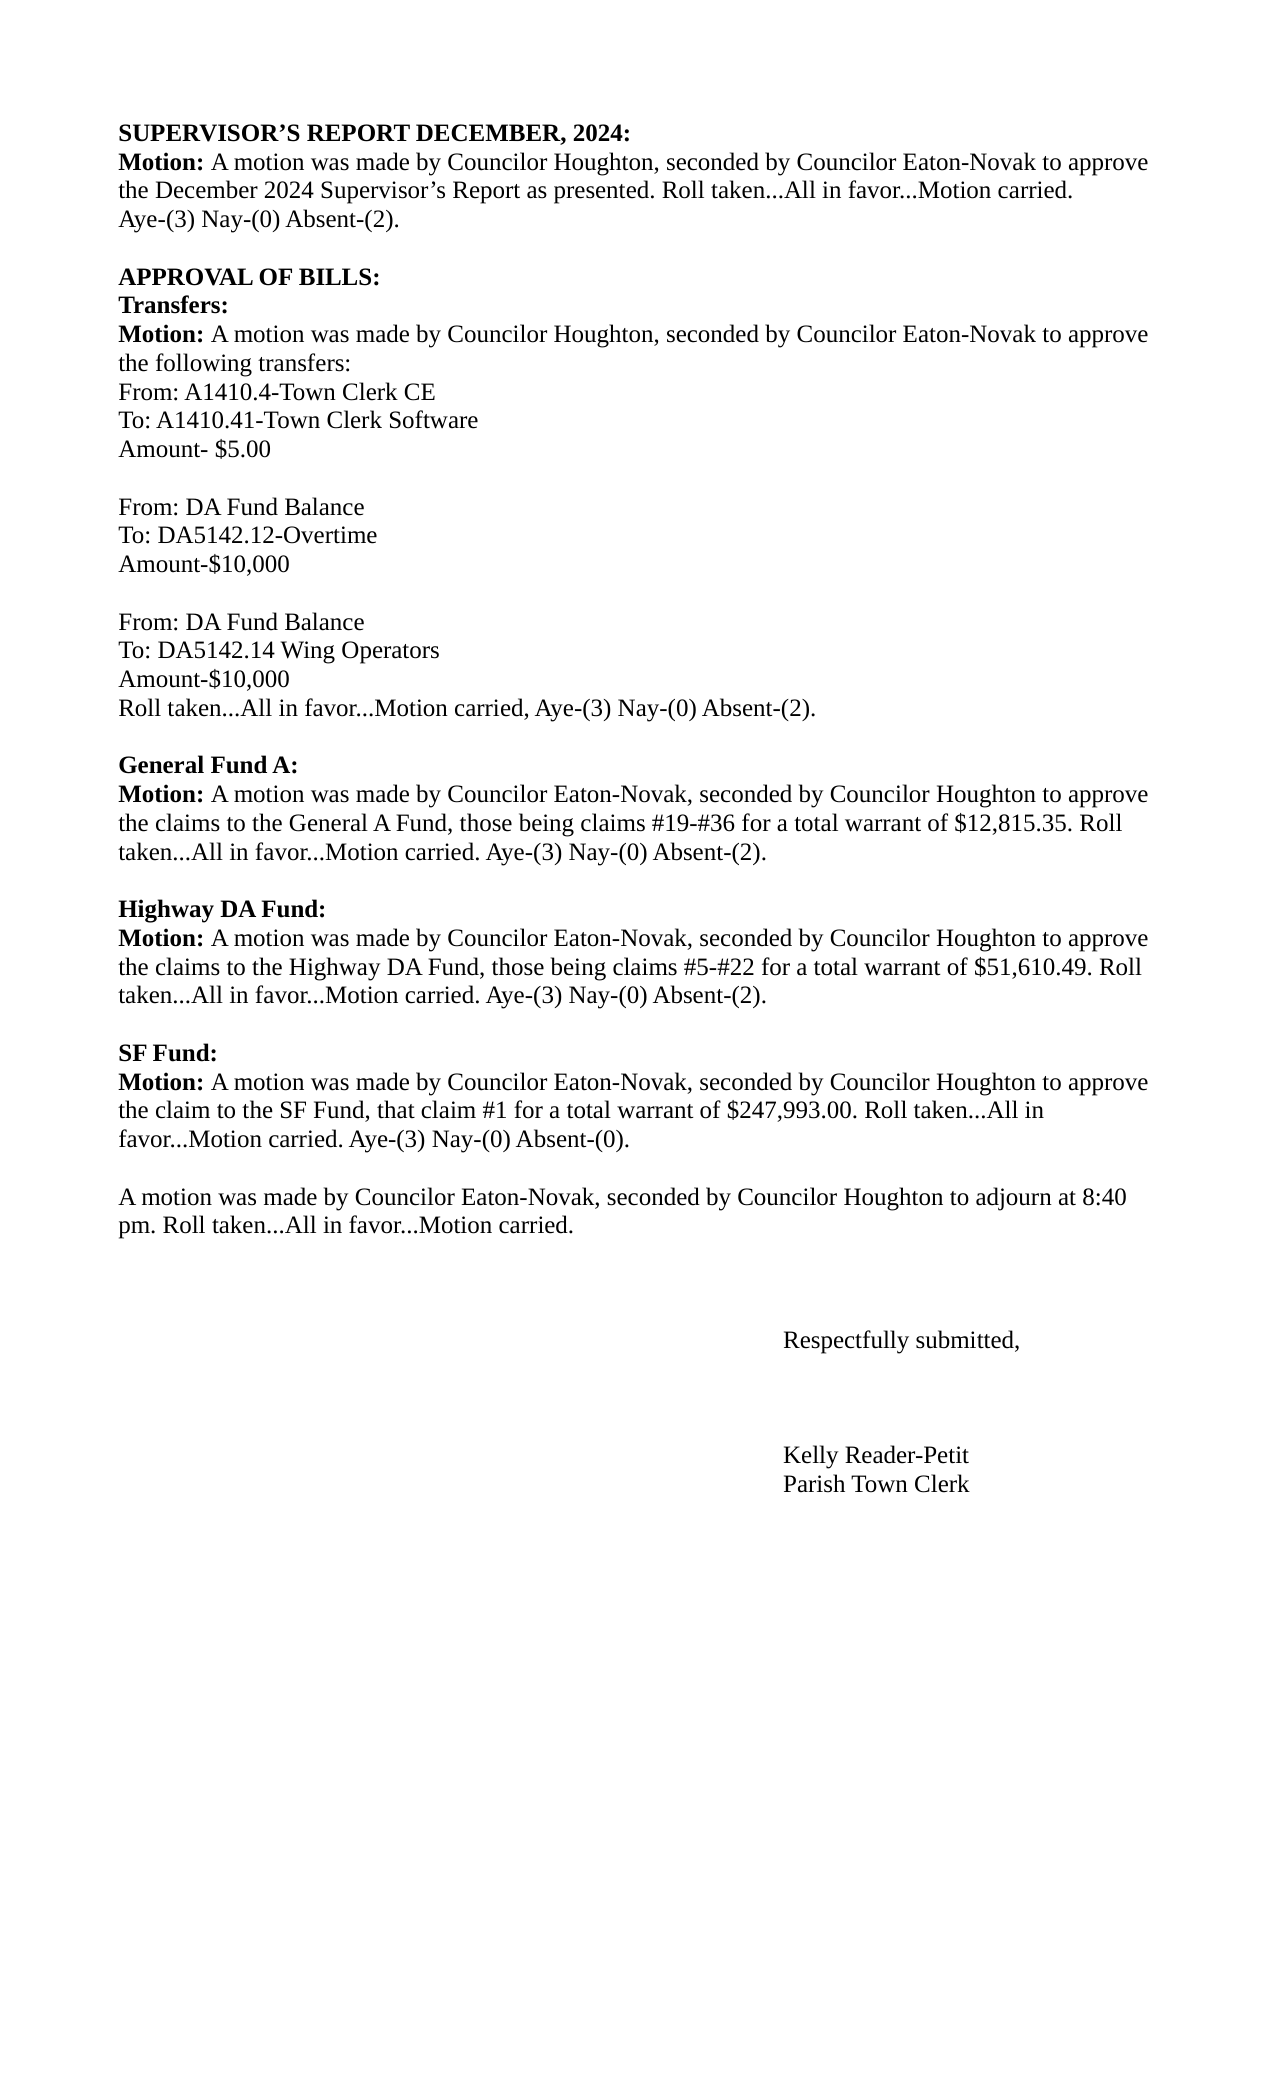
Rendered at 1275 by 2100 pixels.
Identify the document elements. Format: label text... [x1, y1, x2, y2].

text From: DA Fund Balance [118, 492, 1157, 521]
text Kelly Reader-Petit [118, 1441, 1157, 1469]
text SF Fund: [118, 1038, 1157, 1067]
text To: DA5142.14 Wing Operators [118, 636, 1157, 664]
text SUPERVISOR’S REPORT DECEMBER, 2024: [118, 118, 1157, 147]
text Motion: A motion was made by Councilor Eaton-Novak, seconded by Councilor Houghton to approve the claim to the SF Fund, that claim #1 for a total warrant of $247,993.00. Roll taken...All in favor...Motion carried. Aye-(3) Nay-(0) Absent-(0). [118, 1067, 1157, 1153]
text To: A1410.41-Town Clerk Software [118, 406, 1157, 434]
text Roll taken...All in favor...Motion carried, Aye-(3) Nay-(0) Absent-(2). [118, 693, 1157, 722]
text From: DA Fund Balance [118, 607, 1157, 636]
text Motion: A motion was made by Councilor Houghton, seconded by Councilor Eaton-Novak to approve the following transfers: [118, 319, 1157, 377]
text APPROVAL OF BILLS: [118, 262, 1157, 291]
text Respectfully submitted, [118, 1326, 1157, 1354]
text Parish Town Clerk [118, 1469, 1157, 1498]
text A motion was made by Councilor Eaton-Novak, seconded by Councilor Houghton to adjourn at 8:40 pm. Roll taken...All in favor...Motion carried. [118, 1182, 1157, 1239]
text Aye-(3) Nay-(0) Absent-(2). [118, 204, 1157, 233]
text Motion: A motion was made by Councilor Eaton-Novak, seconded by Councilor Houghton to approve the claims to the General A Fund, those being claims #19-#36 for a total warrant of $12,815.35. Roll taken...All in favor...Motion carried. Aye-(3) Nay-(0) Absent-(2). [118, 779, 1157, 866]
text Motion: A motion was made by Councilor Eaton-Novak, seconded by Councilor Houghton to approve the claims to the Highway DA Fund, those being claims #5-#22 for a total warrant of $51,610.49. Roll taken...All in favor...Motion carried. Aye-(3) Nay-(0) Absent-(2). [118, 923, 1157, 1009]
text Amount-$10,000 [118, 664, 1157, 693]
text Amount-$10,000 [118, 549, 1157, 578]
text To: DA5142.12-Overtime [118, 521, 1157, 549]
text Highway DA Fund: [118, 894, 1157, 923]
text Transfers: [118, 291, 1157, 319]
text Amount- $5.00 [118, 434, 1157, 463]
text General Fund A: [118, 751, 1157, 779]
text From: A1410.4-Town Clerk CE [118, 377, 1157, 406]
text Motion: A motion was made by Councilor Houghton, seconded by Councilor Eaton-Novak to approve the December 2024 Supervisor’s Report as presented. Roll taken...All in favor...Motion carried. [118, 147, 1157, 204]
